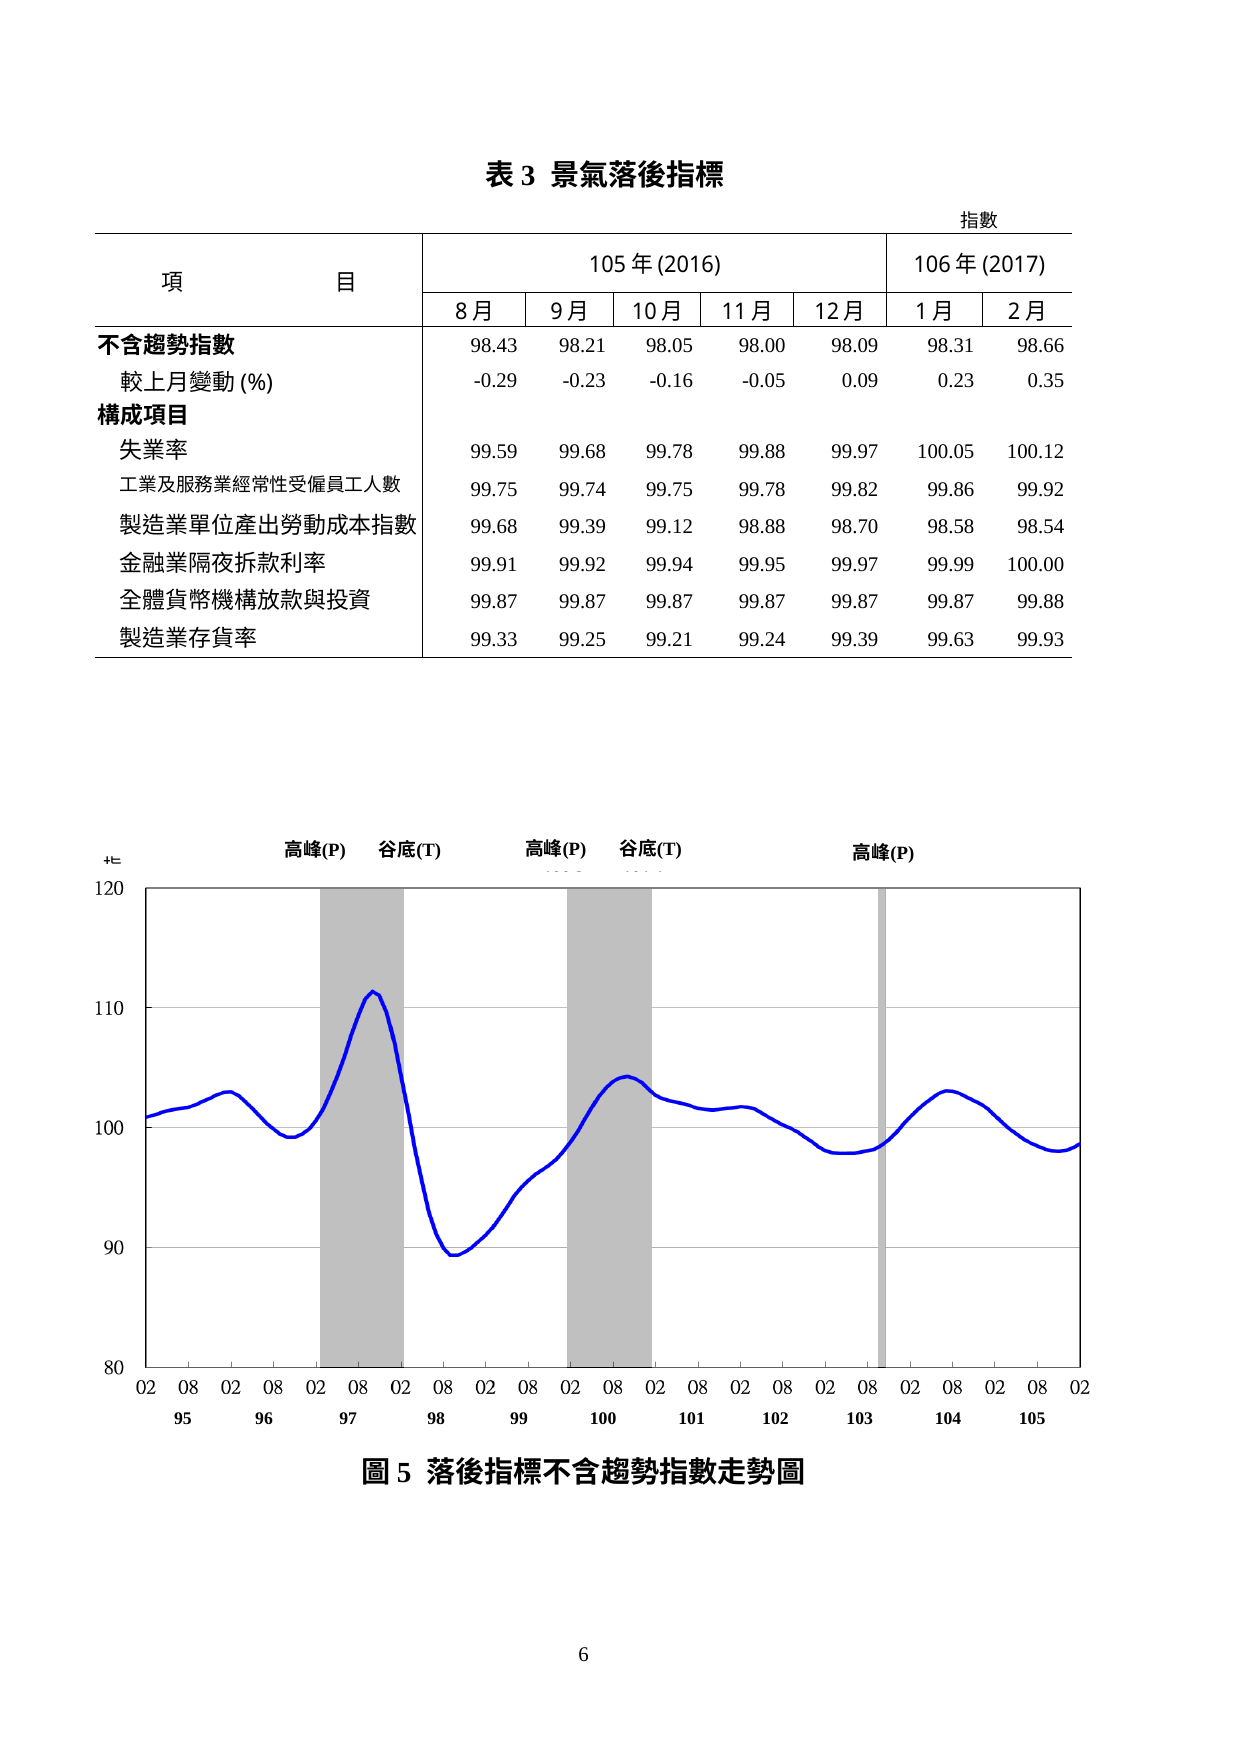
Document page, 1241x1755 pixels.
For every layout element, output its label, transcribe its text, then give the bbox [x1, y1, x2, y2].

table_cell 98.05 [614, 327, 701, 364]
table_cell 0.00 [886, 397, 982, 432]
table_cell 2月 [983, 293, 1072, 326]
table_cell 99.78 [701, 470, 793, 507]
table_cell 99.99 [886, 545, 982, 582]
table_cell 構成項目 [95, 397, 422, 432]
table_cell 99.74 [525, 470, 614, 507]
table_cell 0.00 [525, 397, 614, 432]
table_cell 98.00 [701, 327, 793, 364]
table_cell 較上月變動 (%) [95, 364, 422, 397]
table_cell 99.87 [793, 582, 886, 620]
table_header 項 目 [95, 234, 422, 326]
text 100.2 101.1 [512, 867, 702, 872]
table_cell 99.59 [423, 432, 525, 470]
table_cell -0.16 [614, 364, 701, 397]
table_cell -0.05 [701, 364, 793, 397]
table_cell 99.12 [614, 507, 701, 545]
table_cell 10月 [614, 293, 700, 326]
table_cell 98.58 [886, 507, 982, 545]
table_cell 99.87 [614, 582, 701, 620]
table_cell 99.88 [701, 432, 793, 470]
table_cell 100.12 [982, 432, 1072, 470]
table_cell -0.23 [525, 364, 614, 397]
table_cell 9月 [526, 293, 613, 326]
text 高峰(P) [814, 838, 960, 865]
table_cell 99.94 [614, 545, 701, 582]
table_cell 99.88 [982, 582, 1072, 620]
table_cell 0.00 [793, 397, 886, 432]
table_cell 99.92 [525, 545, 614, 582]
table_cell 99.87 [701, 582, 793, 620]
text 圖5 落後指標不含趨勢指數走勢圖 [89, 1448, 1078, 1491]
table_cell 99.82 [793, 470, 886, 507]
table_cell 製造業存貨率 [95, 620, 422, 657]
text 高峰(P) 谷底(T) [266, 835, 466, 862]
table_cell 99.97 [793, 432, 886, 470]
table_cell 98.54 [982, 507, 1072, 545]
table_cell 99.97 [793, 545, 886, 582]
table_cell 0.09 [793, 364, 886, 397]
table_cell 98.43 [423, 327, 525, 364]
table_cell 8月 [423, 293, 525, 326]
table_header 105年 (2016) [423, 234, 886, 292]
text 95 96 97 98 99 100 101 102 103 104 105 106 [165, 1408, 1109, 1427]
table_cell 全體貨幣機構放款與投資 [95, 582, 422, 620]
table_cell 失業率 [95, 432, 422, 470]
table_cell 99.86 [886, 470, 982, 507]
table_cell 99.75 [614, 470, 701, 507]
table_cell 98.09 [793, 327, 886, 364]
text 表3 景氣落後指標 [89, 151, 1078, 193]
text 指數 [89, 206, 1084, 233]
table_cell 98.31 [886, 327, 982, 364]
table_cell 99.91 [423, 545, 525, 582]
picture [88, 870, 1098, 1415]
text 高峰(P) 谷底(T) [512, 833, 702, 860]
table_cell 0.35 [982, 364, 1072, 397]
table_cell 99.93 [982, 620, 1072, 657]
table_cell 0.00 [614, 397, 701, 432]
table_cell 99.24 [701, 620, 793, 657]
table_cell 99.87 [886, 582, 982, 620]
table_header 106年 (2017) [887, 234, 1072, 292]
table_cell 0.00 [982, 397, 1072, 432]
table_cell 99.68 [423, 507, 525, 545]
text 指數 [104, 850, 119, 863]
table_cell 製造業單位產出勞動成本指數 [95, 507, 422, 545]
table_cell 不含趨勢指數 [95, 327, 422, 364]
table_cell 99.39 [793, 620, 886, 657]
table_cell 0.00 [701, 397, 793, 432]
table_cell 98.21 [525, 327, 614, 364]
table_cell 100.00 [982, 545, 1072, 582]
table_cell 99.95 [701, 545, 793, 582]
table_cell 工業及服務業經常性受僱員工人數 [95, 470, 422, 507]
table_cell 99.68 [525, 432, 614, 470]
table_cell -0.29 [423, 364, 525, 397]
table_cell 0.23 [886, 364, 982, 397]
table_cell 99.87 [525, 582, 614, 620]
table_cell 12月 [794, 293, 886, 326]
table_cell 99.92 [982, 470, 1072, 507]
table_cell 98.66 [982, 327, 1072, 364]
table_cell 金融業隔夜拆款利率 [95, 545, 422, 582]
table_cell 99.33 [423, 620, 525, 657]
table_cell 0.00 [423, 397, 525, 432]
table_cell 98.70 [793, 507, 886, 545]
table_cell 1月 [887, 293, 982, 326]
table_cell 99.87 [423, 582, 525, 620]
table_cell 99.78 [614, 432, 701, 470]
table_cell 100.05 [886, 432, 982, 470]
table_cell 98.88 [701, 507, 793, 545]
table_cell 11月 [701, 293, 793, 326]
table_cell 99.39 [525, 507, 614, 545]
table_cell 99.25 [525, 620, 614, 657]
table_cell 99.75 [423, 470, 525, 507]
table_cell 99.21 [614, 620, 701, 657]
table_cell 99.63 [886, 620, 982, 657]
